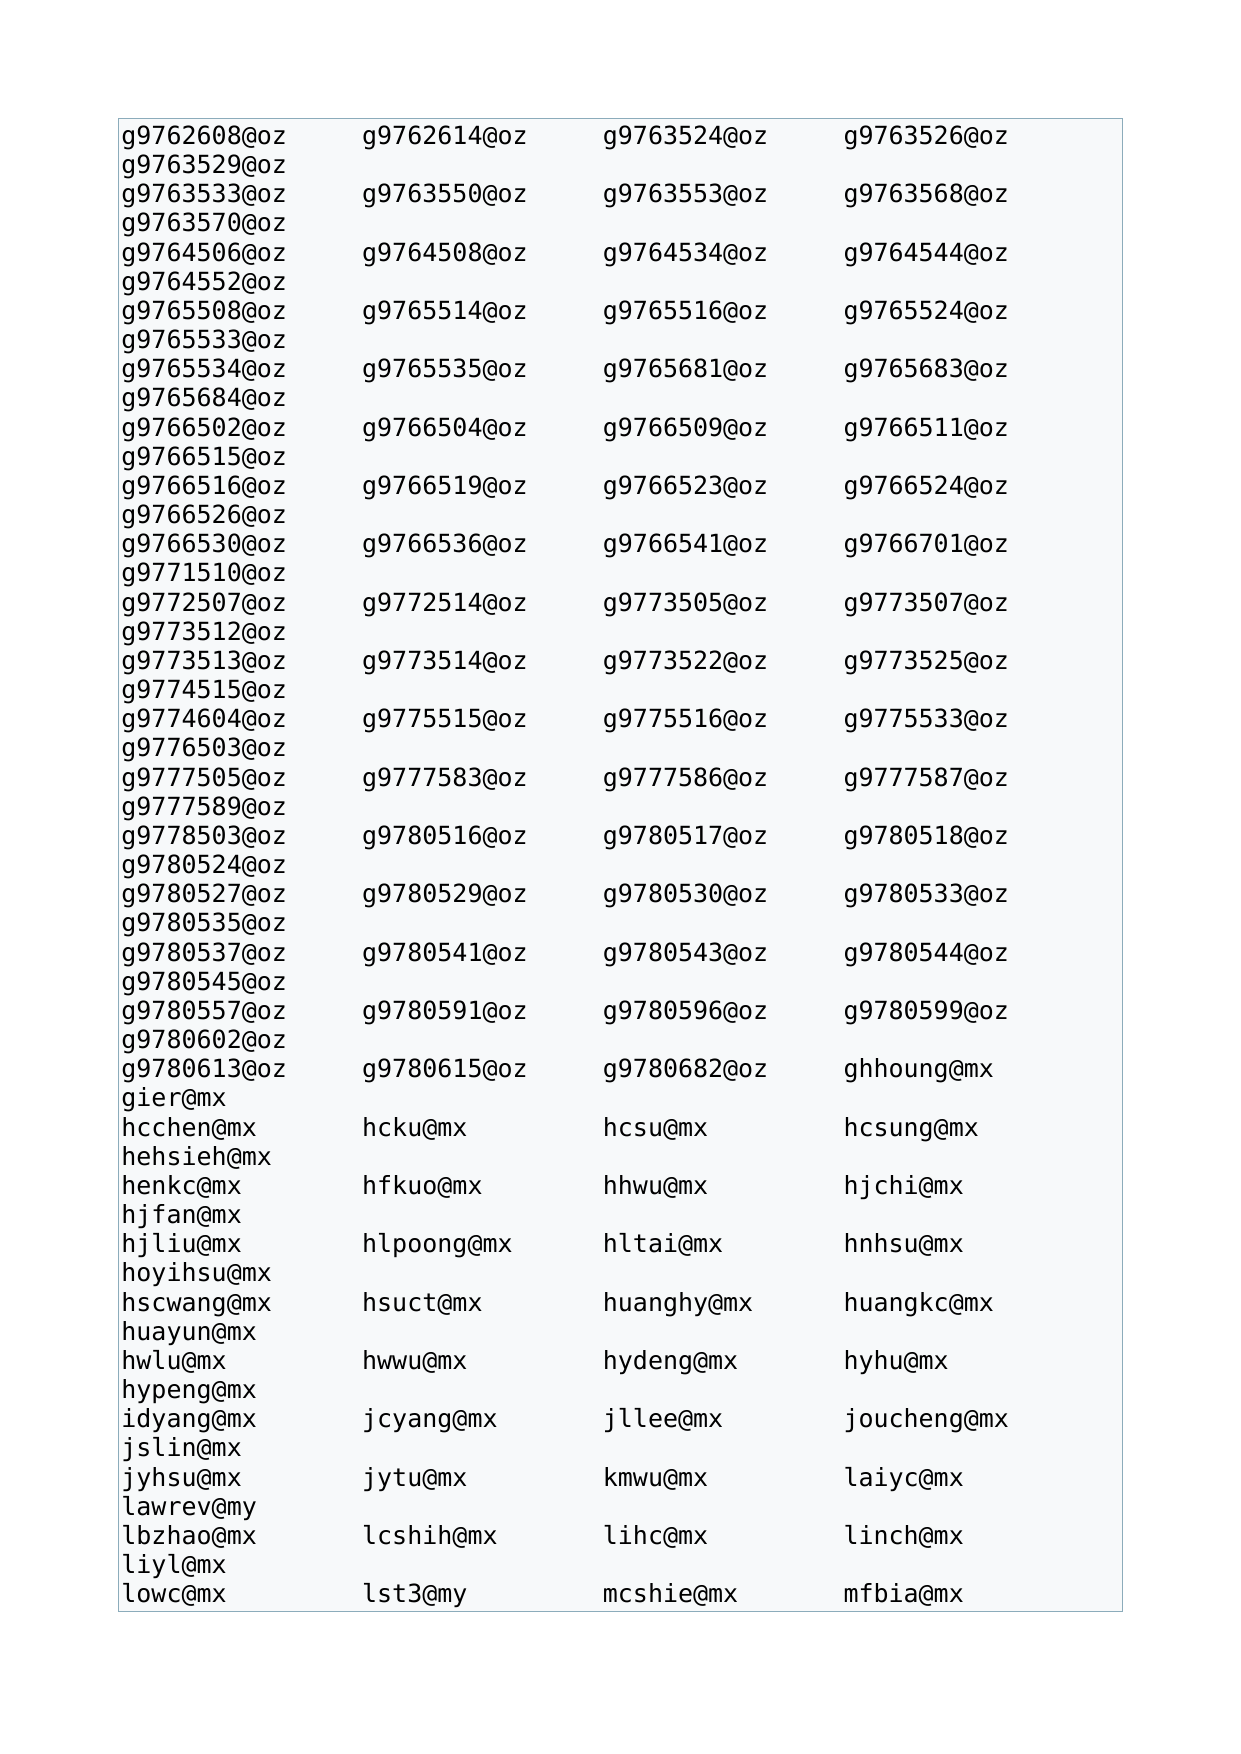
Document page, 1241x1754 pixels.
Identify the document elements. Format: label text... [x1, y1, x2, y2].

text g9762608@oz g9762614@oz g9763524@oz g9763526@oz g9763529@oz g9763533@oz g9763550@oz g9763553@oz g9763568@oz g9763570@oz g9764506@oz g9764508@oz g9764534@oz g9764544@oz g9764552@oz g9765508@oz g9765514@oz g9765516@oz g9765524@oz g9765533@oz g9765534@oz g9765535@oz g9765681@oz g9765683@oz g9765684@oz g9766502@oz g9766504@oz g9766509@oz g9766511@oz g9766515@oz g9766516@oz g9766519@oz g9766523@oz g9766524@oz g9766526@oz g9766530@oz g9766536@oz g9766541@oz g9766701@oz g9771510@oz g9772507@oz g9772514@oz g9773505@oz g9773507@oz g9773512@oz g9773513@oz g9773514@oz g9773522@oz g9773525@oz g9774515@oz g9774604@oz g9775515@oz g9775516@oz g9775533@oz g9776503@oz g9777505@oz g9777583@oz g9777586@oz g9777587@oz g9777589@oz g9778503@oz g9780516@oz g9780517@oz g9780518@oz g9780524@oz g9780527@oz g9780529@oz g9780530@oz g9780533@oz g9780535@oz g9780537@oz g9780541@oz g9780543@oz g9780544@oz g9780545@oz g9780557@oz g9780591@oz g9780596@oz g9780599@oz g9780602@oz g9780613@oz g9780615@oz g9780682@oz ghhoung@mx gier@mx hcchen@mx hcku@mx hcsu@mx hcsung@mx hehsieh@mx henkc@mx hfkuo@mx hhwu@mx hjchi@mx hjfan@mx hjliu@mx hlpoong@mx hltai@mx hnhsu@mx hoyihsu@mx hscwang@mx hsuct@mx huanghy@mx huangkc@mx huayun@mx hwlu@mx hwwu@mx hydeng@mx hyhu@mx hypeng@mx idyang@mx jcyang@mx jllee@mx joucheng@mx jslin@mx jyhsu@mx jytu@mx kmwu@mx laiyc@mx lawrev@my lbzhao@mx lcshih@mx lihc@mx linch@mx liyl@mx lowc@mx lst3@my mcshie@mx mfbia@mx [119, 119, 1122, 1611]
